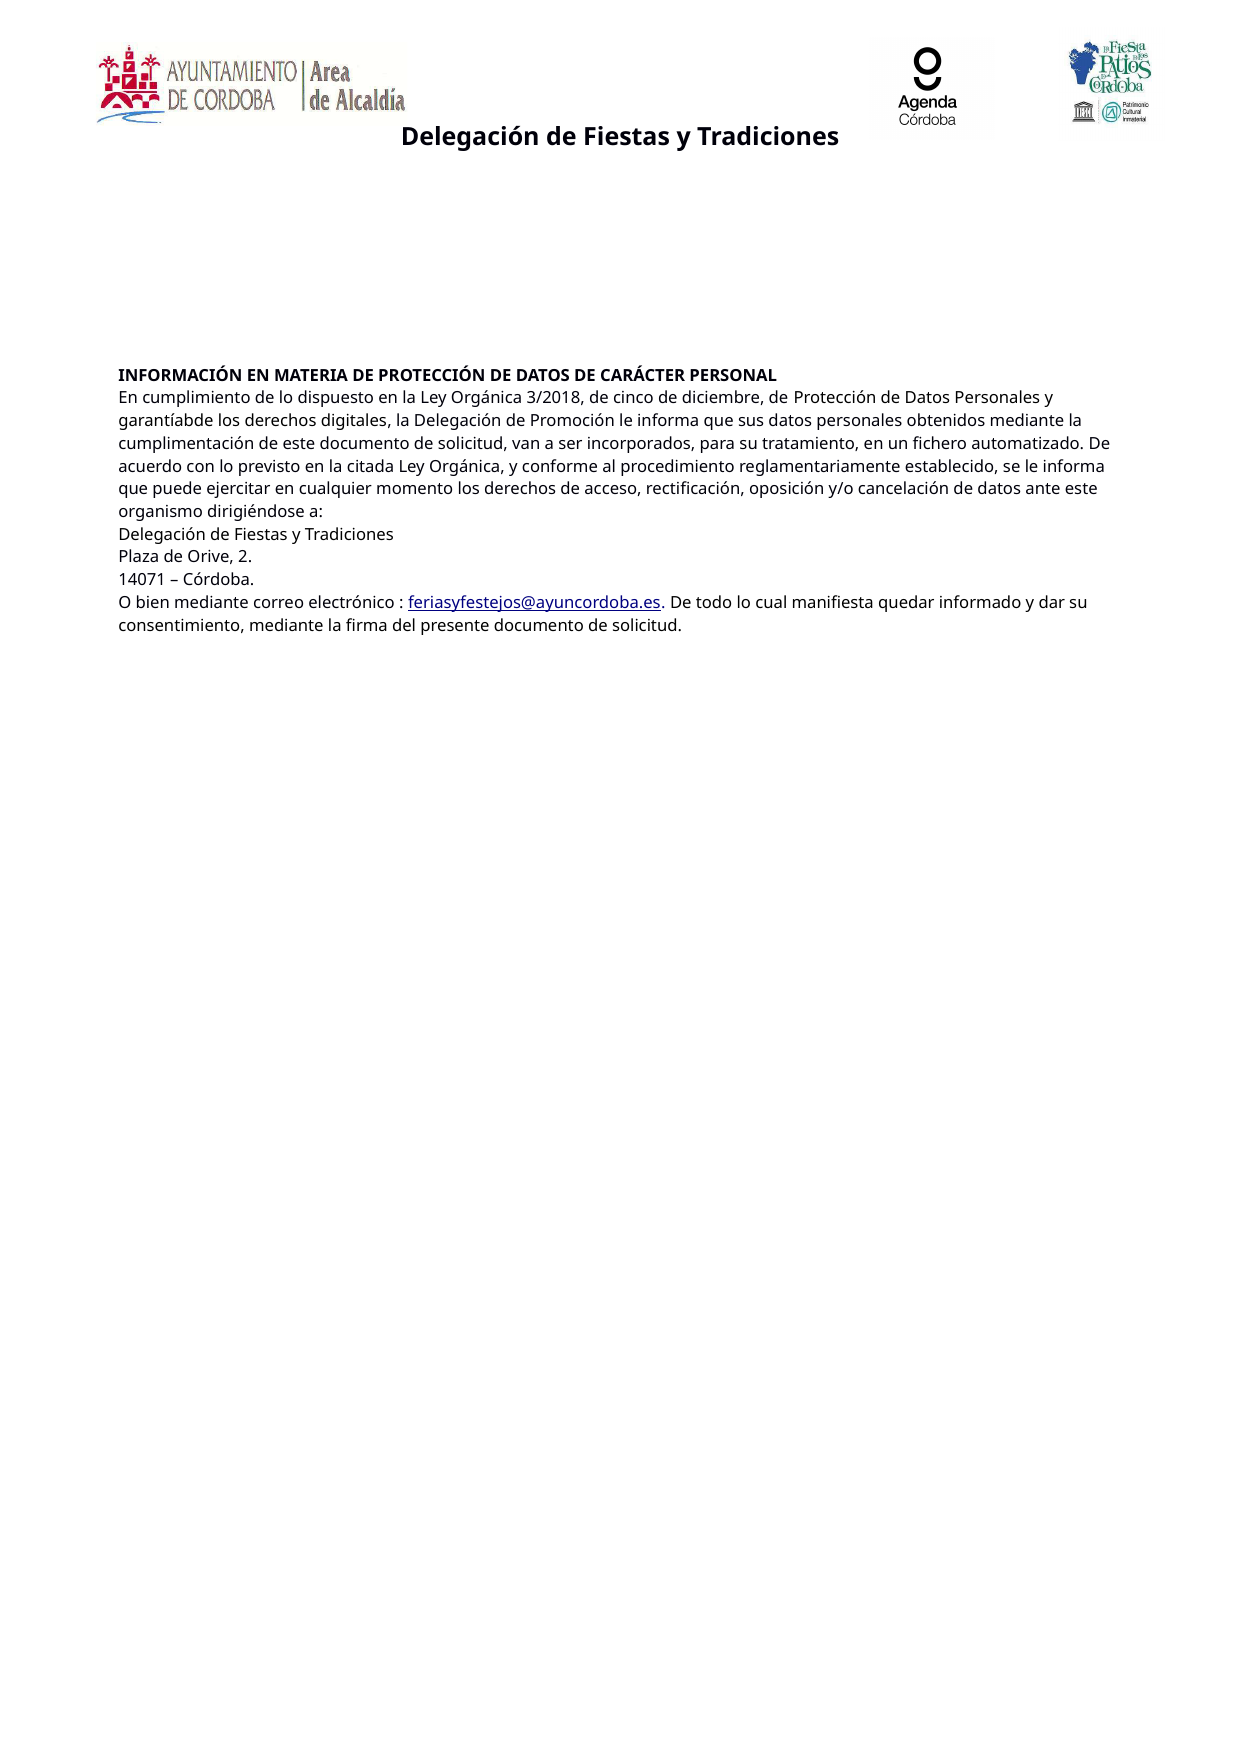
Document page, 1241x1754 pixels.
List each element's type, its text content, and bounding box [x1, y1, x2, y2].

picture [1057, 27, 1165, 141]
text INFORMACIÓN EN MATERIA DE PROTECCIÓN DE DATOS DE CARÁCTER PERSONAL [118, 363, 1122, 386]
picture [95, 42, 408, 126]
text Delegación de Fiestas y Tradiciones [118, 522, 1122, 545]
text 14071 – Córdoba. [118, 568, 1122, 590]
picture [869, 37, 996, 140]
text Plaza de Orive, 2. [118, 545, 1122, 568]
text En cumplimiento de lo dispuesto en la Ley Orgánica 3/2018, de cinco de diciembre, de Protección de Datos Personales y garantíabde los derechos digitales, la Delegación de Promoción le informa que sus datos personales obtenidos mediante la cumplimentación de este documento de solicitud, van a ser incorporados, para su tratamiento, en un fichero automatizado. De acuerdo con lo previsto en la citada Ley Orgánica, y conforme al procedimiento reglamentariamente establecido, se le informa que puede ejercitar en cualquier momento los derechos de acceso, rectificación, oposición y/o cancelación de datos ante este organismo dirigiéndose a: [118, 386, 1122, 522]
text O bien mediante correo electrónico : feriasyfestejos@ayuncordoba.es. De todo lo cual manifiesta quedar informado y dar su consentimiento, mediante la firma del presente documento de solicitud. [118, 590, 1122, 636]
